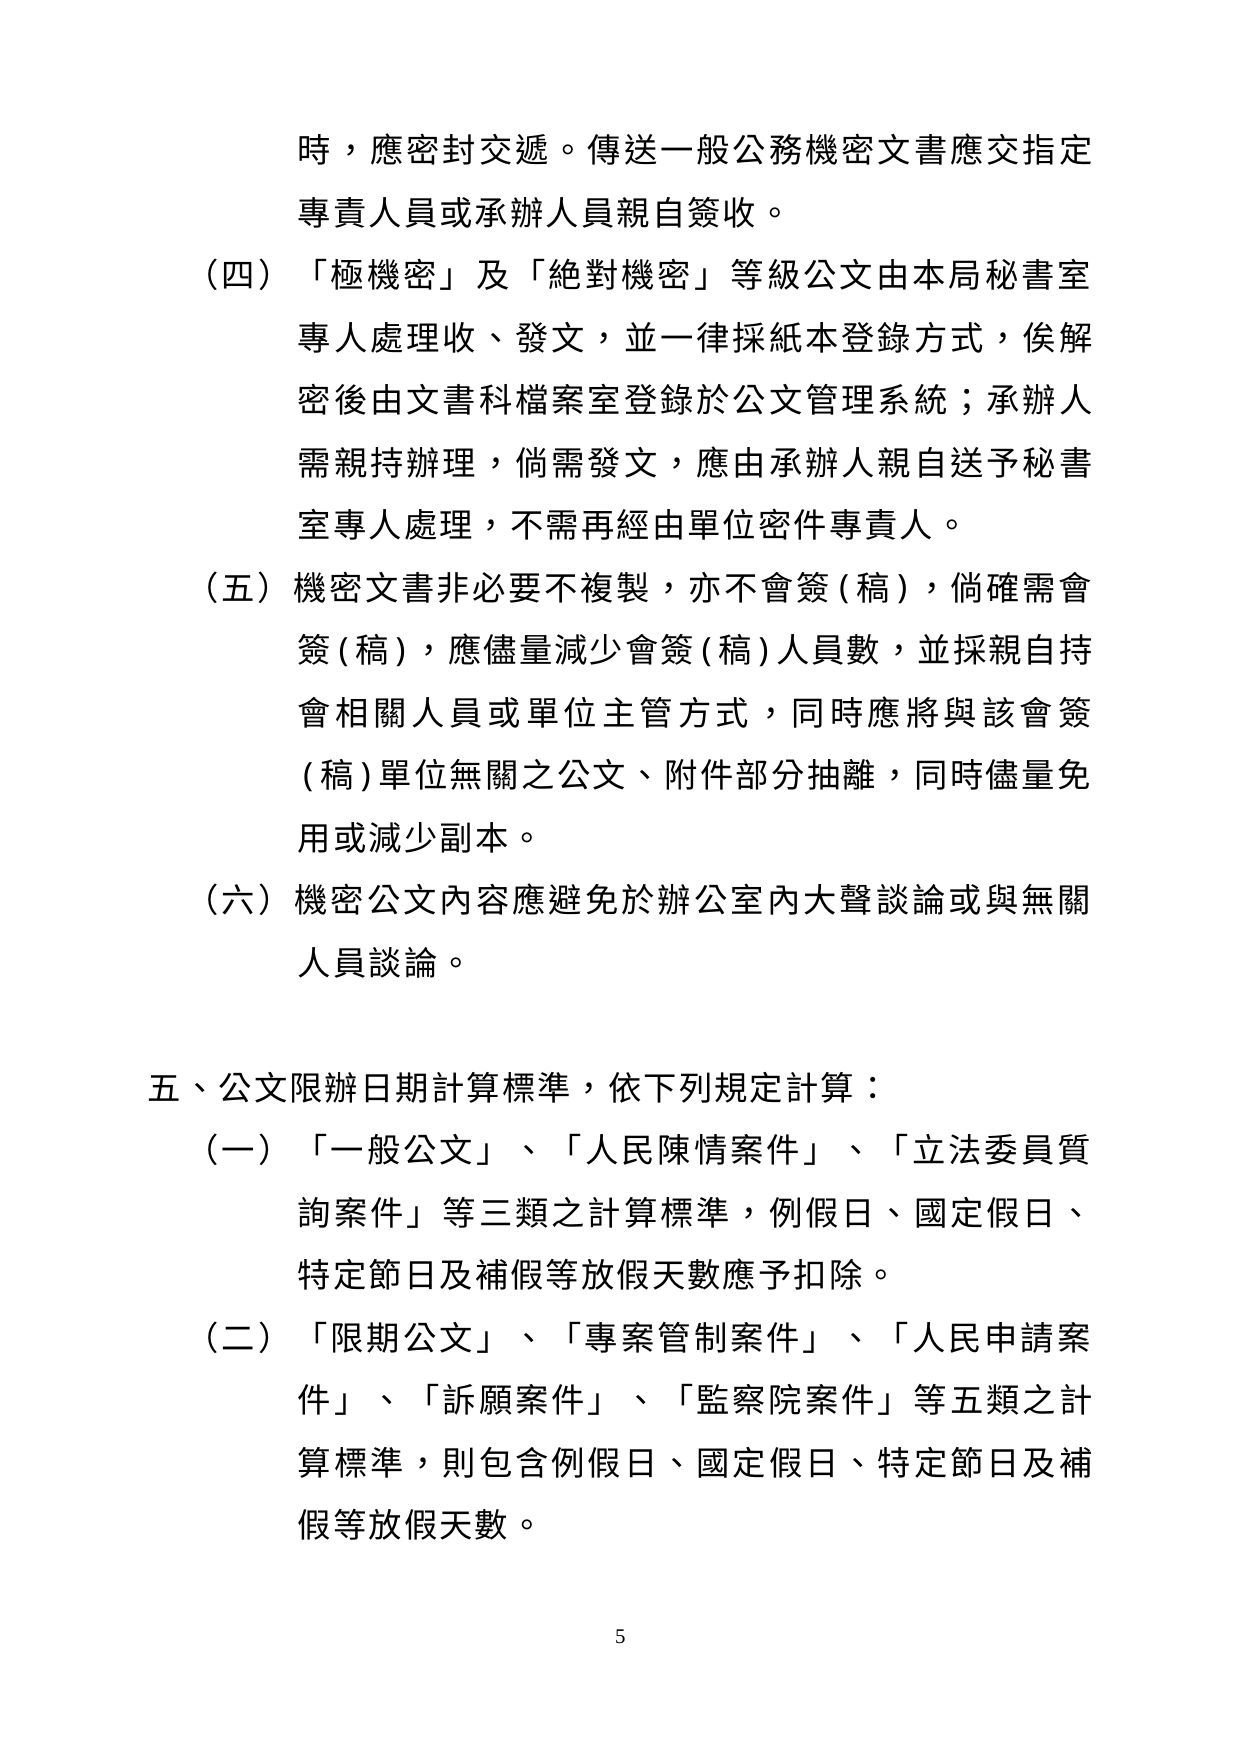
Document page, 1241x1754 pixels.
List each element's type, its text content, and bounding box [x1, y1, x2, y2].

text （五）機密文書非必要不複製，亦不會簽(稿)，倘確需會簽(稿)，應儘量減少會簽(稿)人員數，並採親自持會相關人員或單位主管方式，同時應將與該會簽(稿)單位無關之公文、附件部分抽離，同時儘量免用或減少副本。 [185, 544, 1092, 856]
text （一）「一般公文」、「人民陳情案件」、「立法委員質詢案件」等三類之計算標準，例假日、國定假日、特定節日及補假等放假天數應予扣除。 [185, 1106, 1092, 1294]
text （二）「限期公文」、「專案管制案件」、「人民申請案件」、「訴願案件」、「監察院案件」等五類之計算標準，則包含例假日、國定假日、特定節日及補假等放假天數。 [185, 1294, 1092, 1544]
text （四）「極機密」及「絶對機密」等級公文由本局秘書室專人處理收、發文，並一律採紙本登錄方式，俟解密後由文書科檔案室登錄於公文管理系統；承辦人需親持辦理，倘需發文，應由承辦人親自送予秘書室專人處理，不需再經由單位密件專責人。 [185, 231, 1092, 544]
text （三）機密文書分文（交辦）、陳核（判）、送會、送繕、退稿、歸檔等流程，除「絕對機密」及「極機密」應由承辦人員親自持送外，其餘非由承辦人員傳遞時，應密封交遞。傳送一般公務機密文書應交指定專責人員或承辦人員親自簽收。 [185, 106, 1092, 231]
text 五、公文限辦日期計算標準，依下列規定計算： [148, 1044, 1092, 1106]
text （六）機密公文內容應避免於辦公室內大聲談論或與無關人員談論。 [185, 856, 1092, 981]
